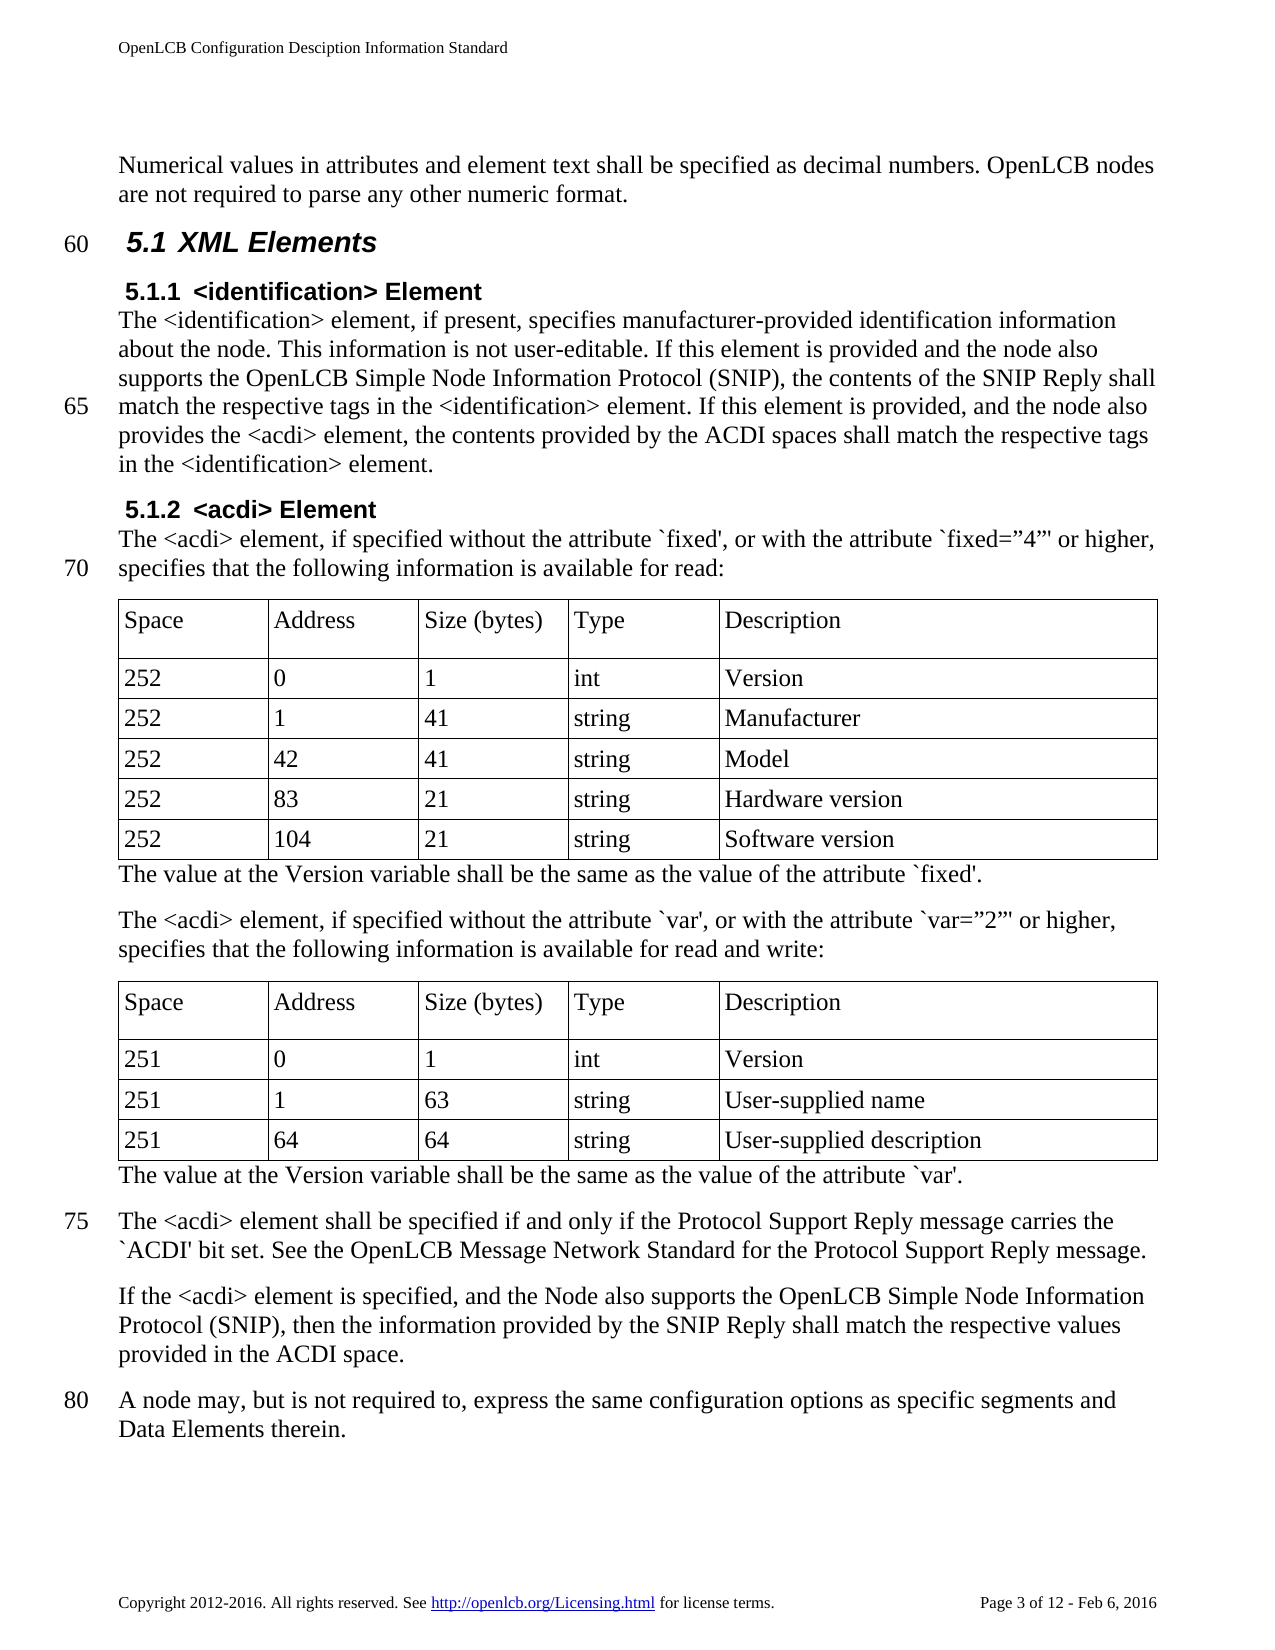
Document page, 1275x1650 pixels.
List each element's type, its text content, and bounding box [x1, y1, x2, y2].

subtitle <identification> Element [118, 276, 1157, 305]
table_header Space [119, 982, 268, 1039]
subtitle XML Elements [118, 225, 1157, 259]
table_cell 41 [419, 699, 568, 738]
subtitle <acdi> Element [118, 495, 1157, 524]
table_header Description [720, 982, 1157, 1039]
table_cell 104 [269, 820, 418, 859]
table_cell Manufacturer [720, 699, 1157, 738]
table_cell 0 [269, 1040, 418, 1079]
table_header Description [720, 600, 1157, 657]
table_cell 63 [419, 1080, 568, 1119]
text Numerical values in attributes and element text shall be specified as decimal numbers. OpenLCB nodes are not required to parse any other numeric format. [118, 150, 1157, 207]
table_cell 252 [119, 779, 268, 819]
table_cell 1 [269, 699, 418, 738]
table_cell string [569, 820, 719, 859]
table_cell string [569, 1080, 719, 1119]
text The <identification> element, if present, specifies manufacturer-provided identification information about the node. This information is not user-editable. If this element is provided and the node also supports the OpenLCB Simple Node Information Protocol (SNIP), the contents of the SNIP Reply shall match the respective tags in the <identification> element. If this element is provided, and the node also provides the <acdi> element, the contents provided by the ACDI spaces shall match the respective tags in the <identification> element. [118, 305, 1157, 478]
table_cell 21 [419, 779, 568, 819]
table_cell User-supplied description [720, 1120, 1157, 1160]
text The <acdi> element, if specified without the attribute `var', or with the attribute `var=”2”' or higher, specifies that the following information is available for read and write: [118, 906, 1157, 963]
table_cell 252 [119, 659, 268, 698]
table_cell int [569, 1040, 719, 1079]
text The value at the Version variable shall be the same as the value of the attribute `fixed'. [118, 860, 1157, 888]
text The <acdi> element, if specified without the attribute `fixed', or with the attribute `fixed=”4”' or higher, specifies that the following information is available for read: [118, 524, 1157, 582]
table_cell 1 [419, 1040, 568, 1079]
table_header Type [569, 600, 719, 657]
table_cell int [569, 659, 719, 698]
table_cell 252 [119, 820, 268, 859]
table_cell 251 [119, 1040, 268, 1079]
table_cell 21 [419, 820, 568, 859]
table_cell User-supplied name [720, 1080, 1157, 1119]
table_cell 1 [419, 659, 568, 698]
table_cell 251 [119, 1120, 268, 1160]
table_cell 64 [419, 1120, 568, 1160]
text If the <acdi> element is specified, and the Node also supports the OpenLCB Simple Node Information Protocol (SNIP), then the information provided by the SNIP Reply shall match the respective values provided in the ACDI space. [118, 1281, 1157, 1368]
table_cell 251 [119, 1080, 268, 1119]
table_cell string [569, 1120, 719, 1160]
text A node may, but is not required to, express the same configuration options as specific segments and Data Elements therein. [118, 1385, 1157, 1443]
table_cell string [569, 739, 719, 778]
table_cell Version [720, 1040, 1157, 1079]
table_cell string [569, 699, 719, 738]
table_cell Hardware version [720, 779, 1157, 819]
table_cell Model [720, 739, 1157, 778]
table_cell 83 [269, 779, 418, 819]
table_cell 1 [269, 1080, 418, 1119]
table_cell 0 [269, 659, 418, 698]
table_cell 41 [419, 739, 568, 778]
table_cell string [569, 779, 719, 819]
table_header Space [119, 600, 268, 657]
table_cell Version [720, 659, 1157, 698]
table_header Size (bytes) [419, 600, 568, 657]
table_header Type [569, 982, 719, 1039]
text The value at the Version variable shall be the same as the value of the attribute `var'. [118, 1161, 1157, 1188]
table_header Size (bytes) [419, 982, 568, 1039]
table_cell 64 [269, 1120, 418, 1160]
table_cell Software version [720, 820, 1157, 859]
table_cell 42 [269, 739, 418, 778]
table_header Address [269, 982, 418, 1039]
table_cell 252 [119, 699, 268, 738]
table_header Address [269, 600, 418, 657]
table_cell 252 [119, 739, 268, 778]
text The <acdi> element shall be specified if and only if the Protocol Support Reply message carries the `ACDI' bit set. See the OpenLCB Message Network Standard for the Protocol Support Reply message. [118, 1206, 1157, 1264]
